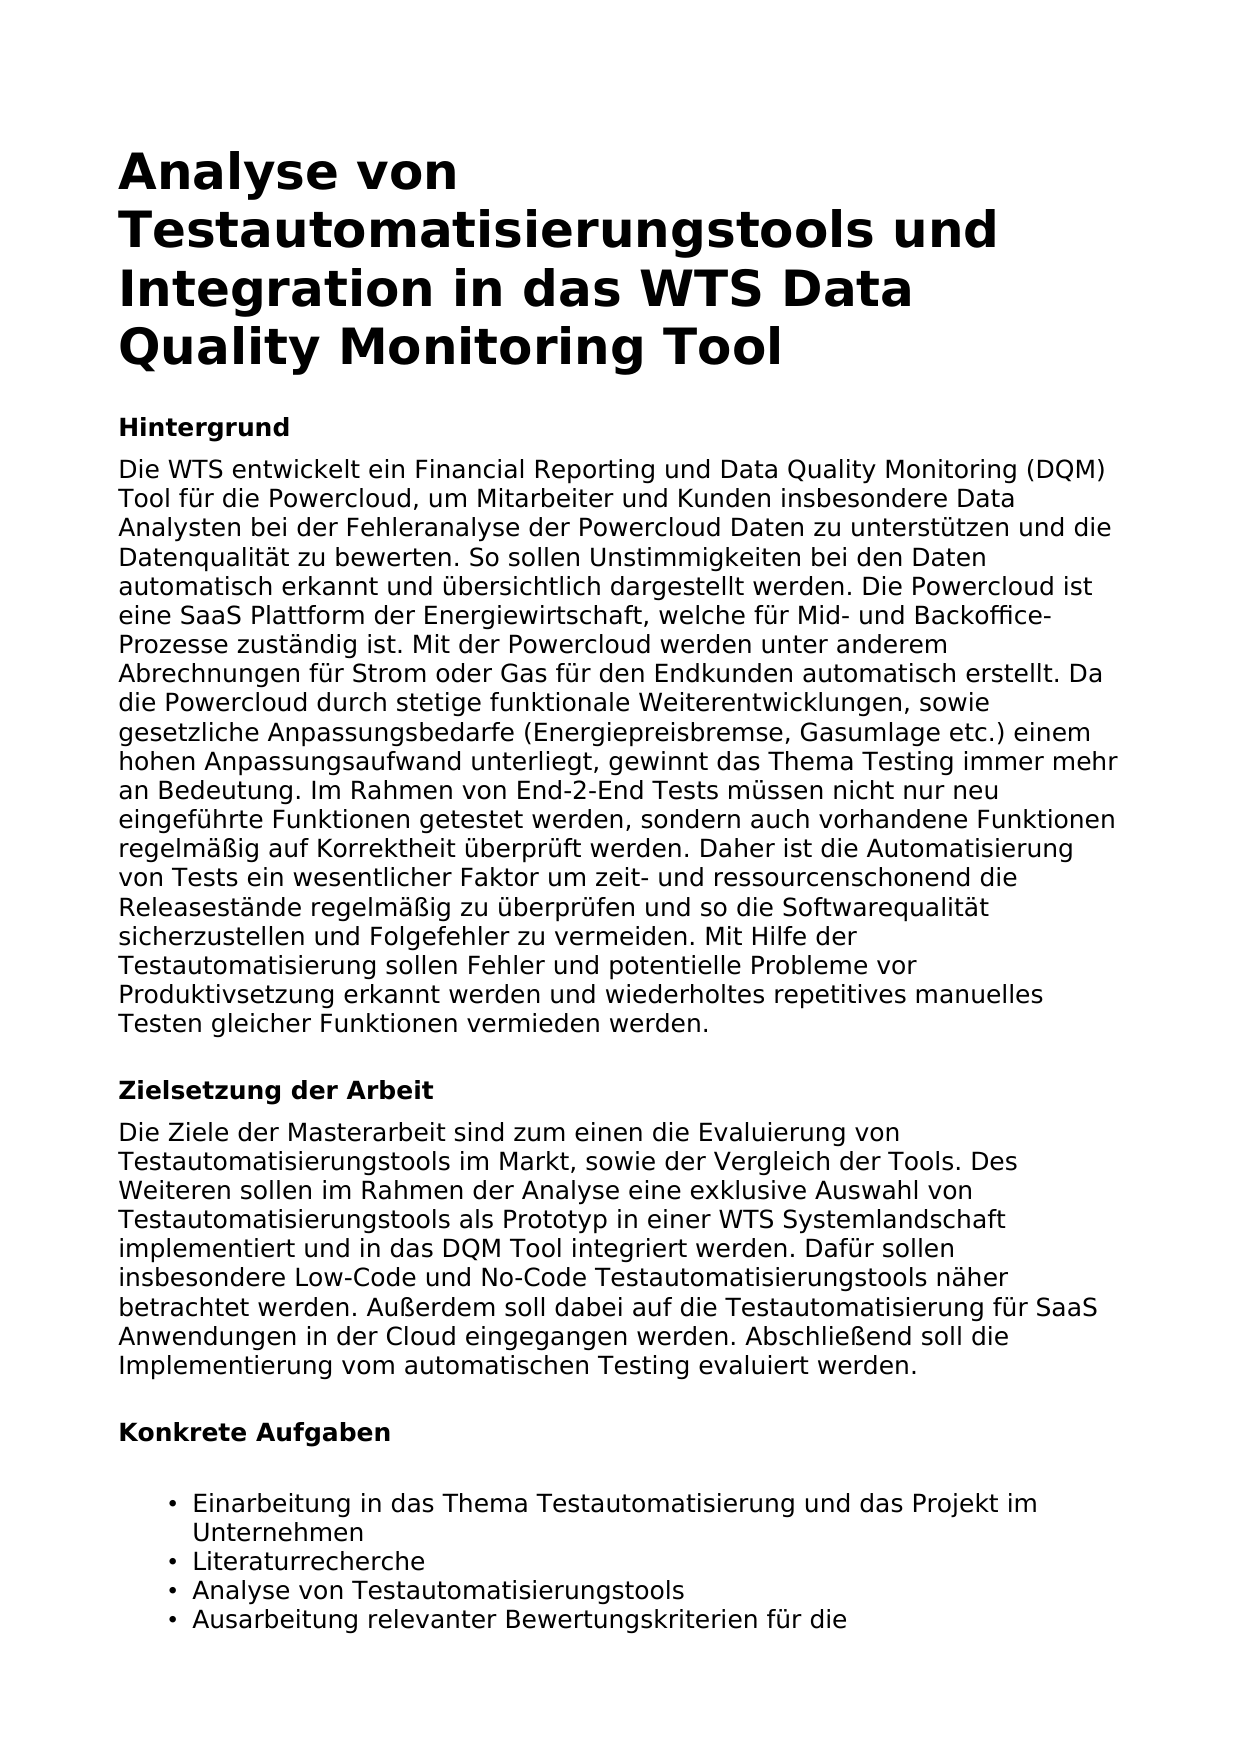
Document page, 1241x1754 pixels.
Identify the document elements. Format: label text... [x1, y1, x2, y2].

subtitle Zielsetzung der Arbeit [118, 1076, 1122, 1105]
subtitle Analyse von Testautomatisierungstools und Integration in das WTS Data Quality Monitoring Tool [118, 143, 1122, 376]
subtitle Konkrete Aufgaben [118, 1418, 1122, 1447]
list Analyse von Testautomatisierungstools [177, 1576, 1122, 1606]
list Literaturrecherche [177, 1547, 1122, 1576]
text Die Ziele der Masterarbeit sind zum einen die Evaluierung von Testautomatisierungstools im Markt, sowie der Vergleich der Tools. Des Weiteren sollen im Rahmen der Analyse eine exklusive Auswahl von Testautomatisierungstools als Prototyp in einer WTS Systemlandschaft implementiert und in das DQM Tool integriert werden. Dafür sollen insbesondere Low-Code und No-Code Testautomatisierungstools näher betrachtet werden. Außerdem soll dabei auf die Testautomatisierung für SaaS Anwendungen in der Cloud eingegangen werden. Abschließend soll die Implementierung vom automatischen Testing evaluiert werden. [118, 1118, 1122, 1380]
subtitle Hintergrund [118, 413, 1122, 443]
list Ausarbeitung relevanter Bewertungskriterien für die [177, 1606, 1122, 1635]
list Einarbeitung in das Thema Testautomatisierung und das Projekt im Unternehmen [177, 1489, 1122, 1547]
text Die WTS entwickelt ein Financial Reporting und Data Quality Monitoring (DQM) Tool für die Powercloud, um Mitarbeiter und Kunden insbesondere Data Analysten bei der Fehleranalyse der Powercloud Daten zu unterstützen und die Datenqualität zu bewerten. So sollen Unstimmigkeiten bei den Daten automatisch erkannt und übersichtlich dargestellt werden. Die Powercloud ist eine SaaS Plattform der Energiewirtschaft, welche für Mid- und Backoffice- Prozesse zuständig ist. Mit der Powercloud werden unter anderem Abrechnungen für Strom oder Gas für den Endkunden automatisch erstellt. Da die Powercloud durch stetige funktionale Weiterentwicklungen, sowie gesetzliche Anpassungsbedarfe (Energiepreisbremse, Gasumlage etc.) einem hohen Anpassungsaufwand unterliegt, gewinnt das Thema Testing immer mehr an Bedeutung. Im Rahmen von End-2-End Tests müssen nicht nur neu eingeführte Funktionen getestet werden, sondern auch vorhandene Funktionen regelmäßig auf Korrektheit überprüft werden. Daher ist die Automatisierung von Tests ein wesentlicher Faktor um zeit- und ressourcenschonend die Releasestände regelmäßig zu überprüfen und so die Softwarequalität sicherzustellen und Folgefehler zu vermeiden. Mit Hilfe der Testautomatisierung sollen Fehler und potentielle Probleme vor Produktivsetzung erkannt werden und wiederholtes repetitives manuelles Testen gleicher Funktionen vermieden werden. [118, 455, 1122, 1038]
